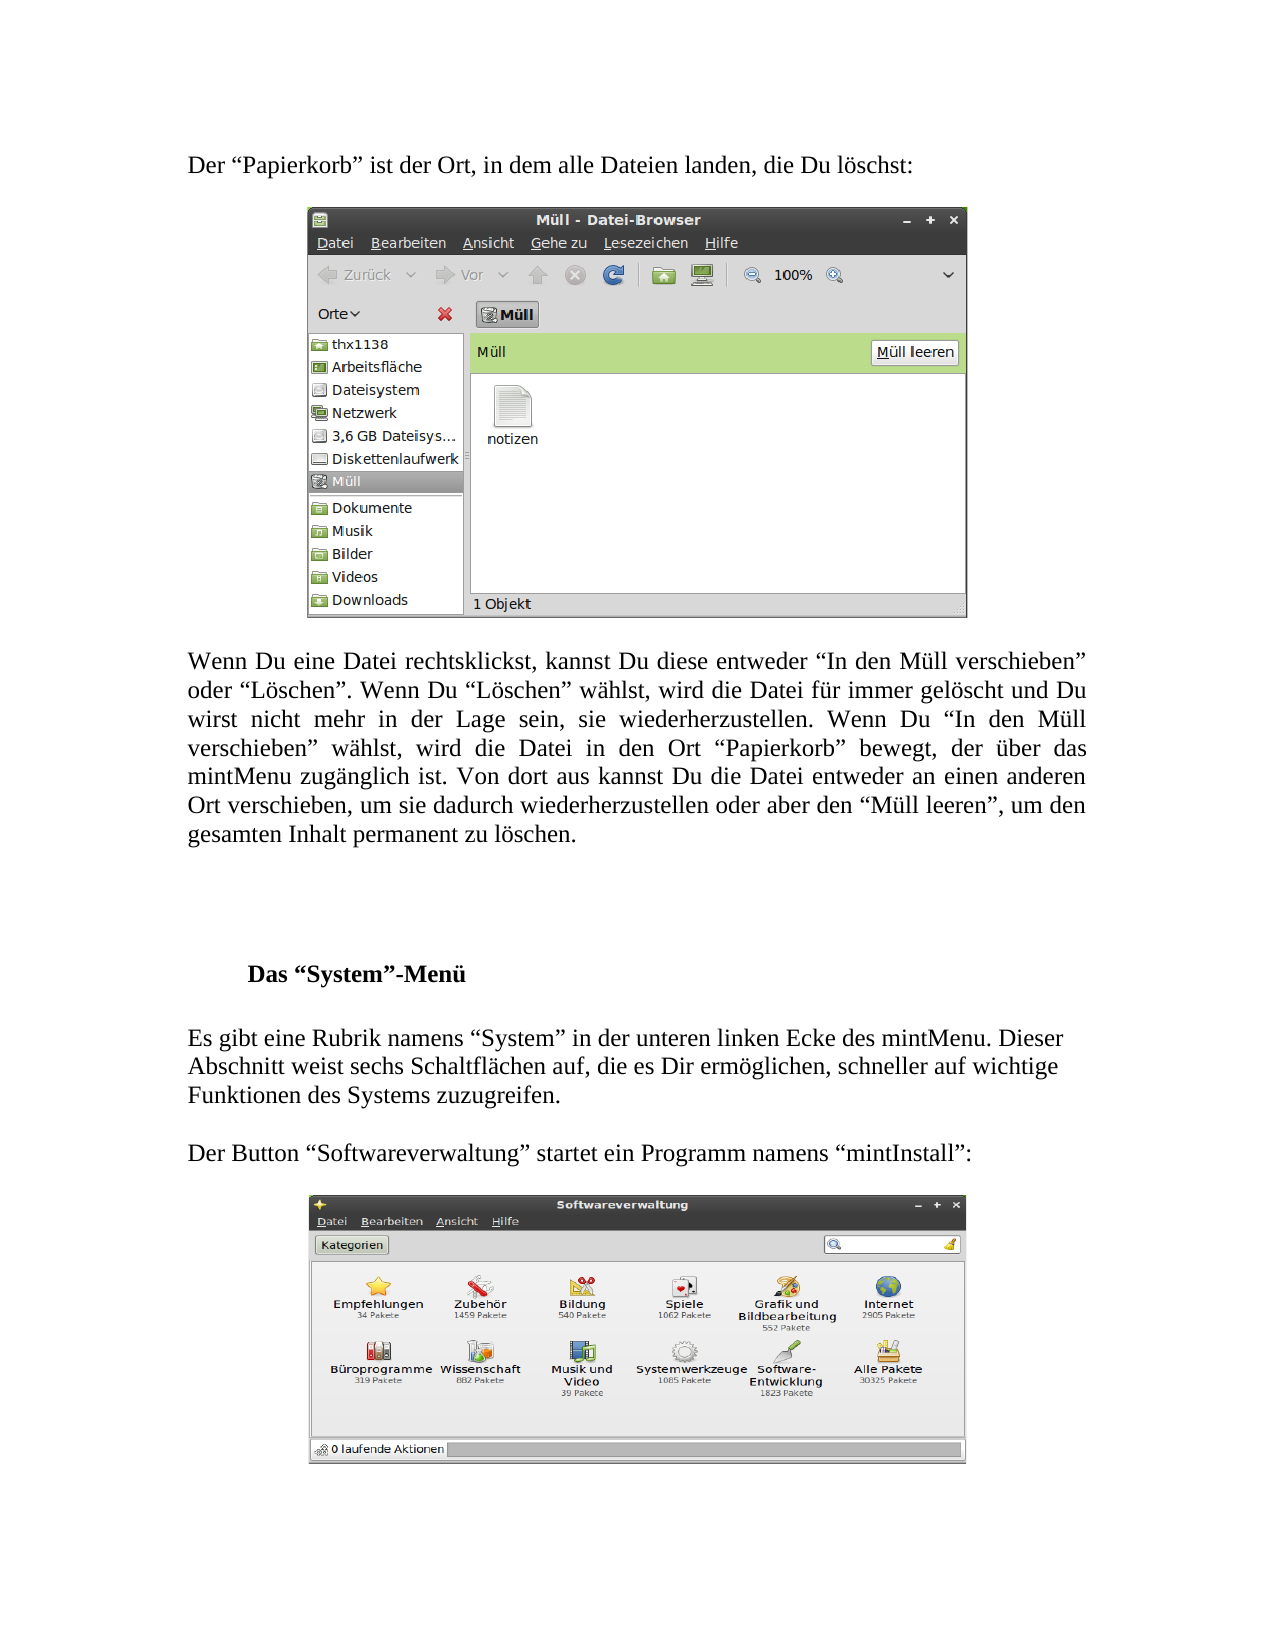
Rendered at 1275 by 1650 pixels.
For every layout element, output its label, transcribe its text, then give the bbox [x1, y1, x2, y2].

picture [308, 1195, 967, 1464]
subtitle Das “System”-Menü [187, 959, 1087, 988]
text Es gibt eine Rubrik namens “System” in der unteren linken Ecke des mintMenu. Dieser Abschnitt weist sechs Schaltflächen auf, die es Dir ermöglichen, schneller auf wichtige Funktionen des Systems zuzugreifen. [187, 1023, 1087, 1109]
text Der “Papierkorb” ist der Ort, in dem alle Dateien landen, die Du löschst: [187, 150, 1087, 179]
picture [307, 207, 968, 618]
text Wenn Du eine Datei rechtsklickst, kannst Du diese entweder “In den Müll verschieben” oder “Löschen”. Wenn Du “Löschen” wählst, wird die Datei für immer gelöscht und Du wirst nicht mehr in der Lage sein, sie wiederherzustellen. Wenn Du “In den Müll verschieben” wählst, wird die Datei in den Ort “Papierkorb” bewegt, der über das mintMenu zugänglich ist. Von dort aus kannst Du die Datei entweder an einen anderen Ort verschieben, um sie dadurch wiederherzustellen oder aber den “Müll leeren”, um den gesamten Inhalt permanent zu löschen. [187, 646, 1087, 848]
text Der Button “Softwareverwaltung” startet ein Programm namens “mintInstall”: [187, 1138, 1087, 1166]
